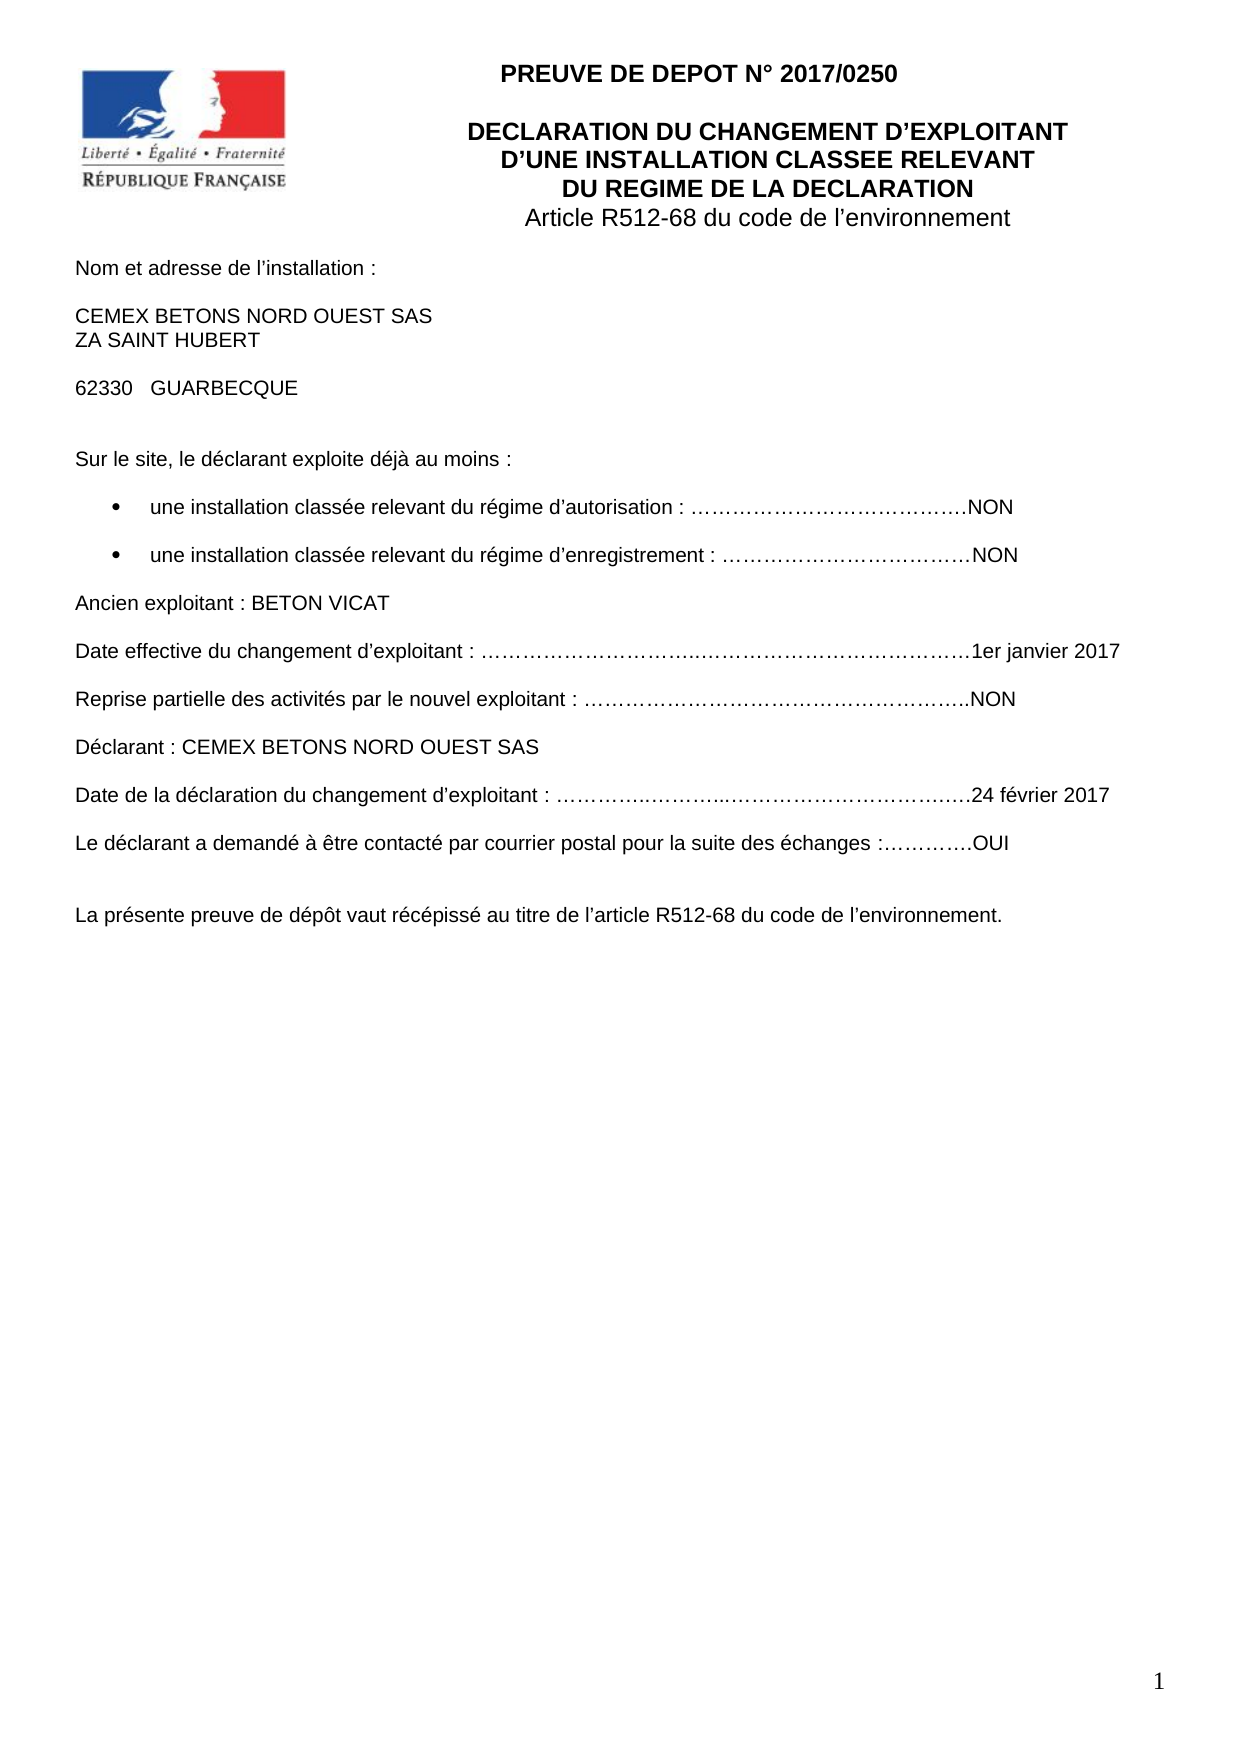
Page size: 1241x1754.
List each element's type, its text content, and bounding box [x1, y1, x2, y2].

text Nom et adresse de l’installation : [75, 256, 1165, 279]
text Date effective du changement d’exploitant : …………………………..…………………………………1er janvier 2017 [75, 639, 1165, 663]
text Le déclarant a demandé à être contacté par courrier postal pour la suite des échanges :………….OUI [75, 831, 1165, 855]
text [78, 80, 334, 228]
picture [77, 68, 291, 192]
text Ancien exploitant : BETON VICAT [75, 591, 1165, 615]
text DECLARATION DU CHANGEMENT D’EXPLOITANT [370, 117, 1165, 145]
text DU REGIME DE LA DECLARATION [370, 174, 1165, 203]
text Date de la déclaration du changement d’exploitant : …………..………...………………………….….24 février 2017 [75, 783, 1165, 807]
text Article R512-68 du code de l’environnement [370, 203, 1165, 232]
text PREUVE DE DEPOT N° 2017/0250 [500, 59, 1165, 88]
text 62330 GUARBECQUE [75, 375, 1165, 399]
list une installation classée relevant du régime d’autorisation : ………………………………….NON [112, 495, 1165, 519]
list une installation classée relevant du régime d’enregistrement : ………………………………NON [112, 543, 1165, 567]
text La présente preuve de dépôt vaut récépissé au titre de l’article R512-68 du code de l’environnement. [75, 903, 1165, 927]
text CEMEX BETONS NORD OUEST SAS [75, 303, 1165, 327]
text Déclarant : CEMEX BETONS NORD OUEST SAS [75, 735, 1165, 759]
text D’UNE INSTALLATION CLASSEE RELEVANT [370, 145, 1165, 174]
text Sur le site, le déclarant exploite déjà au moins : [75, 447, 1165, 471]
text Reprise partielle des activités par le nouvel exploitant : ………………………………………………..NON [75, 687, 1165, 711]
text ZA SAINT HUBERT [75, 327, 1165, 351]
